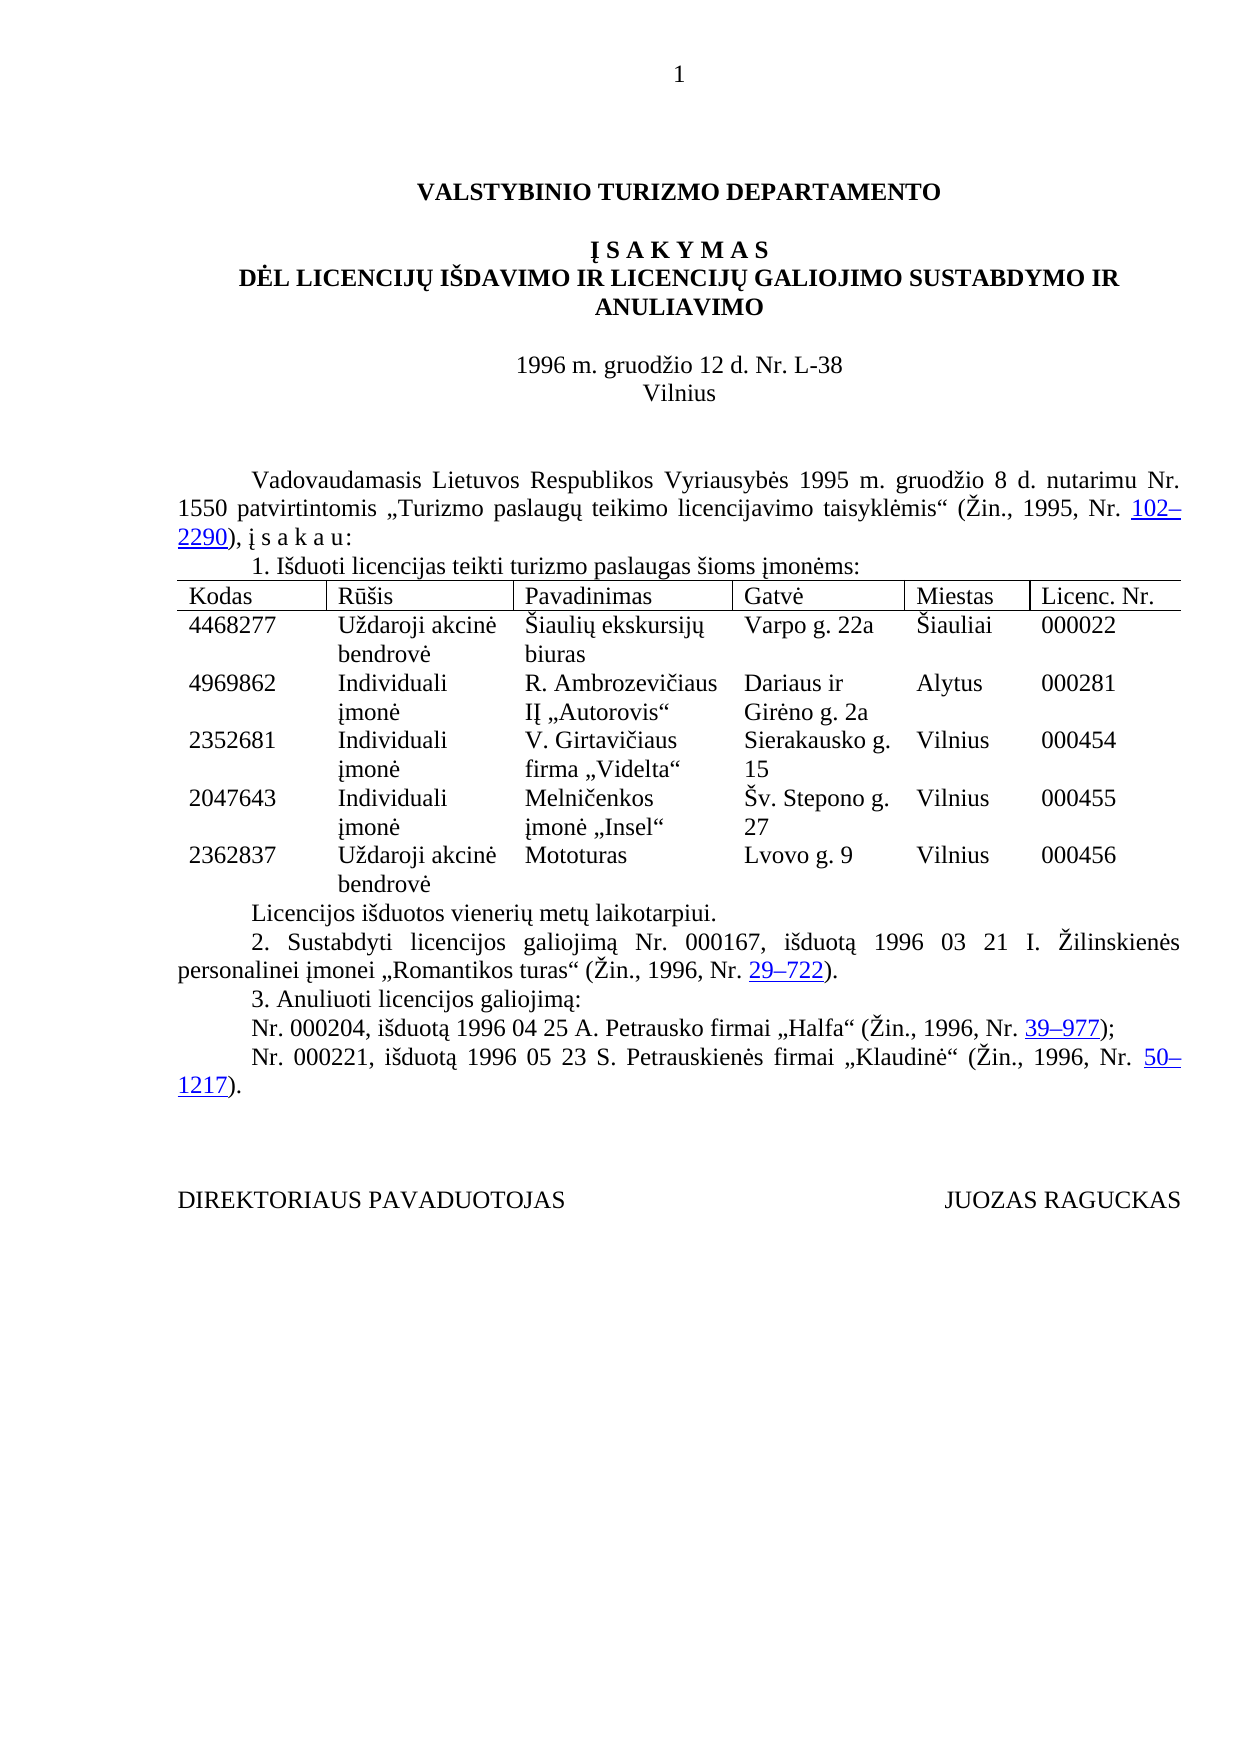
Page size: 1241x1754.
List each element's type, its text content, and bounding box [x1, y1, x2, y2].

table_cell Šiaulių ekskursijų biuras [513, 611, 733, 668]
table_cell Vilnius [905, 841, 1030, 898]
table_cell 2362837 [177, 841, 326, 898]
table_header Kodas [177, 581, 326, 609]
table_cell 000022 [1030, 611, 1181, 668]
table_cell Vilnius [905, 726, 1030, 783]
table_cell 000455 [1030, 783, 1181, 841]
table_cell R. Ambrozevičiaus IĮ „Autorovis“ [513, 668, 733, 726]
table_cell Vilnius [905, 783, 1030, 841]
text Licencijos išduotos vienerių metų laikotarpiui. [177, 898, 1181, 927]
table_cell Individuali įmonė [326, 726, 513, 783]
text VALSTYBINIO TURIZMO DEPARTAMENTO [177, 177, 1181, 206]
table_header Gatvė [733, 581, 904, 609]
table_cell Dariaus ir Girėno g. 2a [733, 668, 905, 726]
table_cell Šv. Stepono g. 27 [733, 783, 905, 841]
table_cell Uždaroji akcinė bendrovė [326, 841, 513, 898]
table_cell Alytus [905, 668, 1030, 726]
text 1. Išduoti licencijas teikti turizmo paslaugas šioms įmonėms: [177, 551, 1181, 580]
table_header Rūšis [327, 581, 513, 609]
text 2. Sustabdyti licencijos galiojimą Nr. 000167, išduotą 1996 03 21 I. Žilinskienės personalinei įmonei „Romantikos turas“ (Žin., 1996, Nr. 29–722). [177, 927, 1181, 984]
table_cell V. Girtavičiaus firma „Videlta“ [513, 726, 733, 783]
text Vilnius [177, 378, 1181, 407]
table_cell 000456 [1030, 841, 1181, 898]
table_cell 000454 [1030, 726, 1181, 783]
table_cell Uždaroji akcinė bendrovė [326, 611, 513, 668]
table_cell Lvovo g. 9 [733, 841, 905, 898]
text DIREKTORIAUS PAVADUOTOJAS JUOZAS RAGUCKAS [177, 1186, 1181, 1214]
table_cell 2352681 [177, 726, 326, 783]
text DĖL LICENCIJŲ IŠDAVIMO IR LICENCIJŲ GALIOJIMO SUSTABDYMO IR ANULIAVIMO [177, 263, 1181, 321]
table_cell 000281 [1030, 668, 1181, 726]
text Į S A K Y M A S [177, 235, 1181, 263]
table_cell 4969862 [177, 668, 326, 726]
text Nr. 000204, išduotą 1996 04 25 A. Petrausko firmai „Halfa“ (Žin., 1996, Nr. 39–977); [177, 1013, 1181, 1042]
table_cell Sierakausko g. 15 [733, 726, 905, 783]
table_header Pavadinimas [514, 581, 732, 609]
text 1996 m. gruodžio 12 d. Nr. L-38 [177, 350, 1181, 378]
table_cell Individuali įmonė [326, 668, 513, 726]
text Nr. 000221, išduotą 1996 05 23 S. Petrauskienės firmai „Klaudinė“ (Žin., 1996, Nr. 50–1217). [177, 1042, 1181, 1099]
text 3. Anuliuoti licencijos galiojimą: [177, 984, 1181, 1013]
table_header Miestas [905, 581, 1029, 609]
table_cell Šiauliai [905, 611, 1030, 668]
table_cell Mototuras [513, 841, 733, 898]
table_cell 2047643 [177, 783, 326, 841]
table_cell Melničenkos įmonė „Insel“ [513, 783, 733, 841]
text Vadovaudamasis Lietuvos Respublikos Vyriausybės 1995 m. gruodžio 8 d. nutarimu Nr. 1550 patvirtintomis „Turizmo paslaugų teikimo licencijavimo taisyklėmis“ (Žin., 1995, Nr. 102–2290), įsakau: [177, 465, 1181, 551]
table_header Licenc. Nr. [1031, 581, 1181, 609]
table_cell 4468277 [177, 611, 326, 668]
table_cell Individuali įmonė [326, 783, 513, 841]
table_cell Varpo g. 22a [733, 611, 905, 668]
